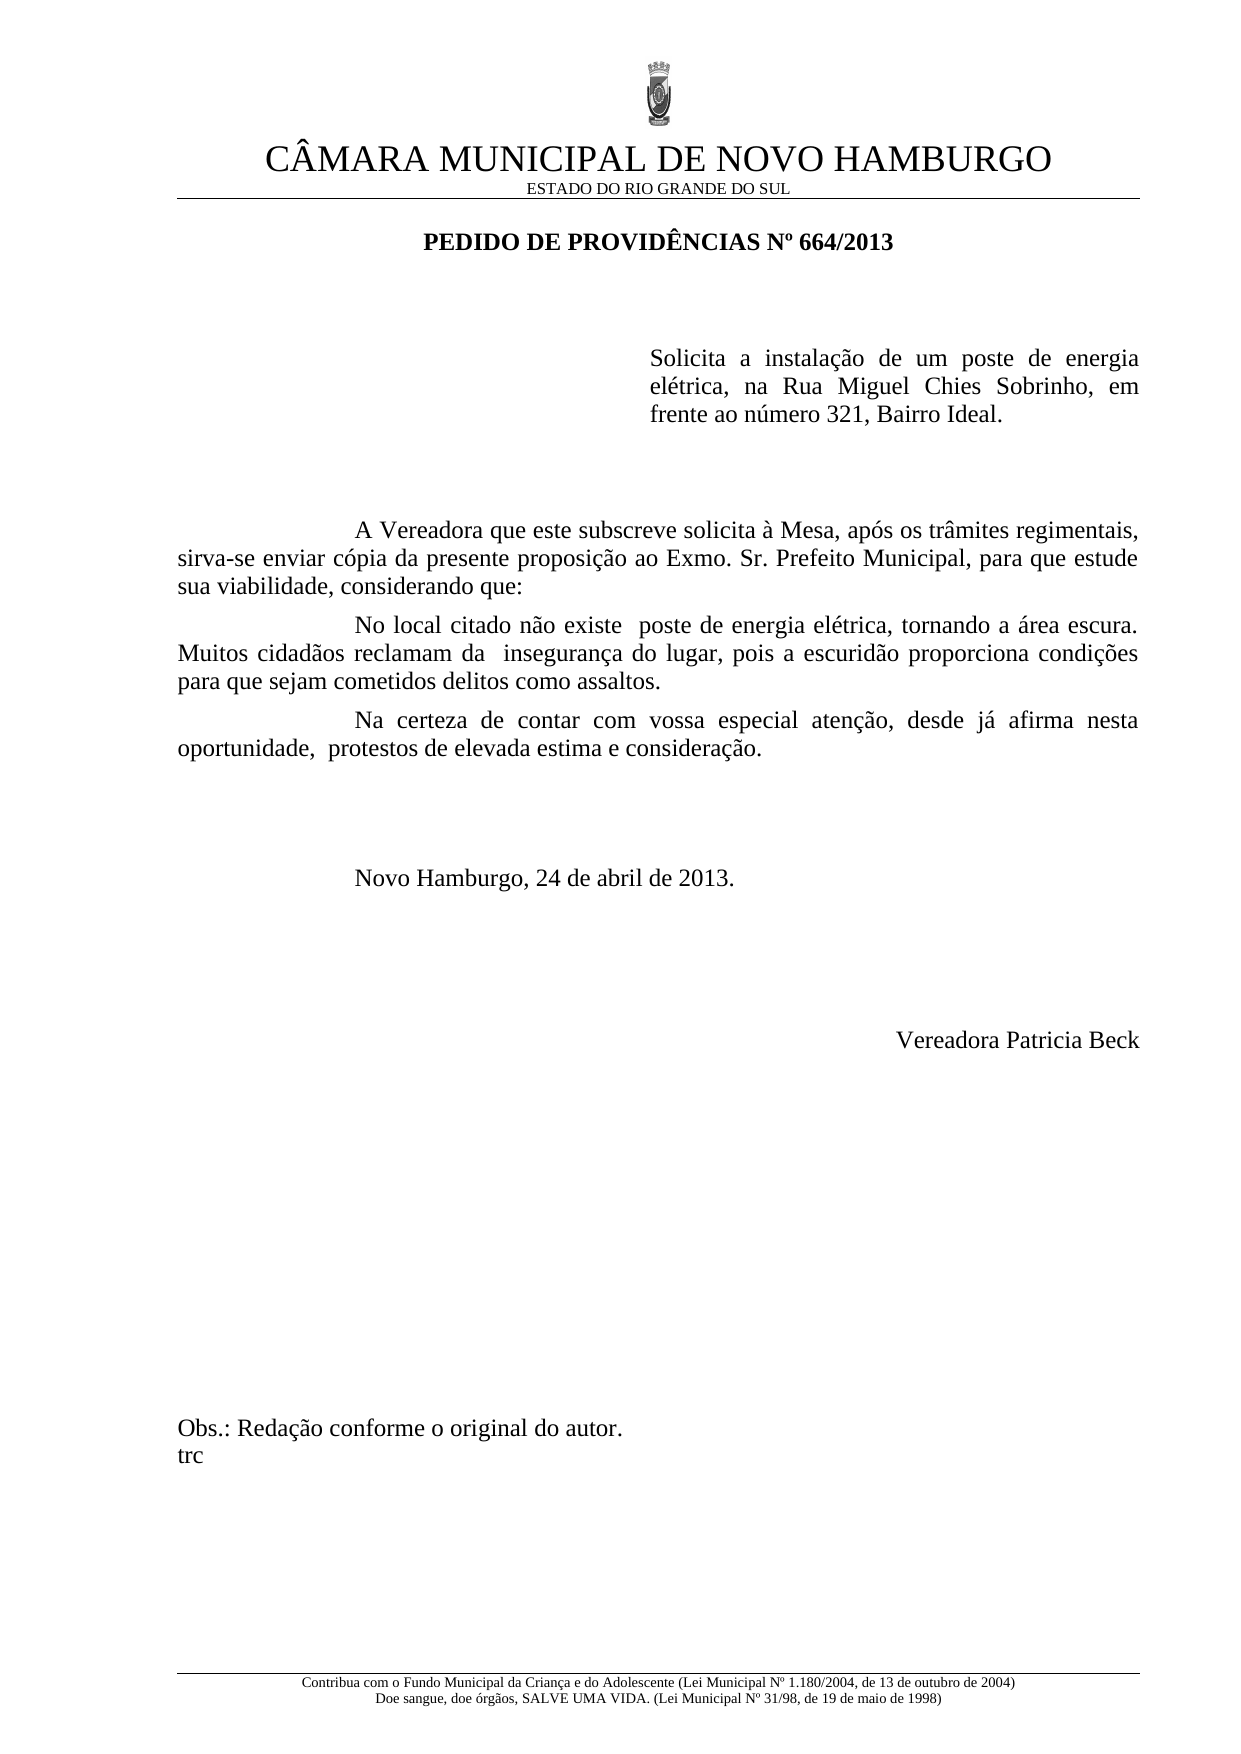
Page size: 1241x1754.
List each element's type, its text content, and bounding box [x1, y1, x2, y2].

text Obs.: Redação conforme o original do autor. [177, 1414, 1140, 1441]
text Na certeza de contar com vossa especial atenção, desde já afirma nesta oportunidade, protestos de elevada estima e consideração. [177, 706, 1140, 762]
text Novo Hamburgo, 24 de abril de 2013. [177, 864, 1140, 892]
text PEDIDO DE PROVIDÊNCIAS Nº 664/2013 [177, 228, 1140, 256]
text trc [177, 1441, 1140, 1469]
text A Vereadora que este subscreve solicita à Mesa, após os trâmites regimentais, sirva-se enviar cópia da presente proposição ao Exmo. Sr. Prefeito Municipal, para que estude sua viabilidade, considerando que: [177, 516, 1140, 599]
text No local citado não existe poste de energia elétrica, tornando a área escura. Muitos cidadãos reclamam da insegurança do lugar, pois a escuridão proporciona condições para que sejam cometidos delitos como assaltos. [177, 611, 1140, 694]
text Solicita a instalação de um poste de energia elétrica, na Rua Miguel Chies Sobrinho, em frente ao número 321, Bairro Ideal. [649, 344, 1140, 428]
text Vereadora Patricia Beck [768, 1026, 1140, 1054]
